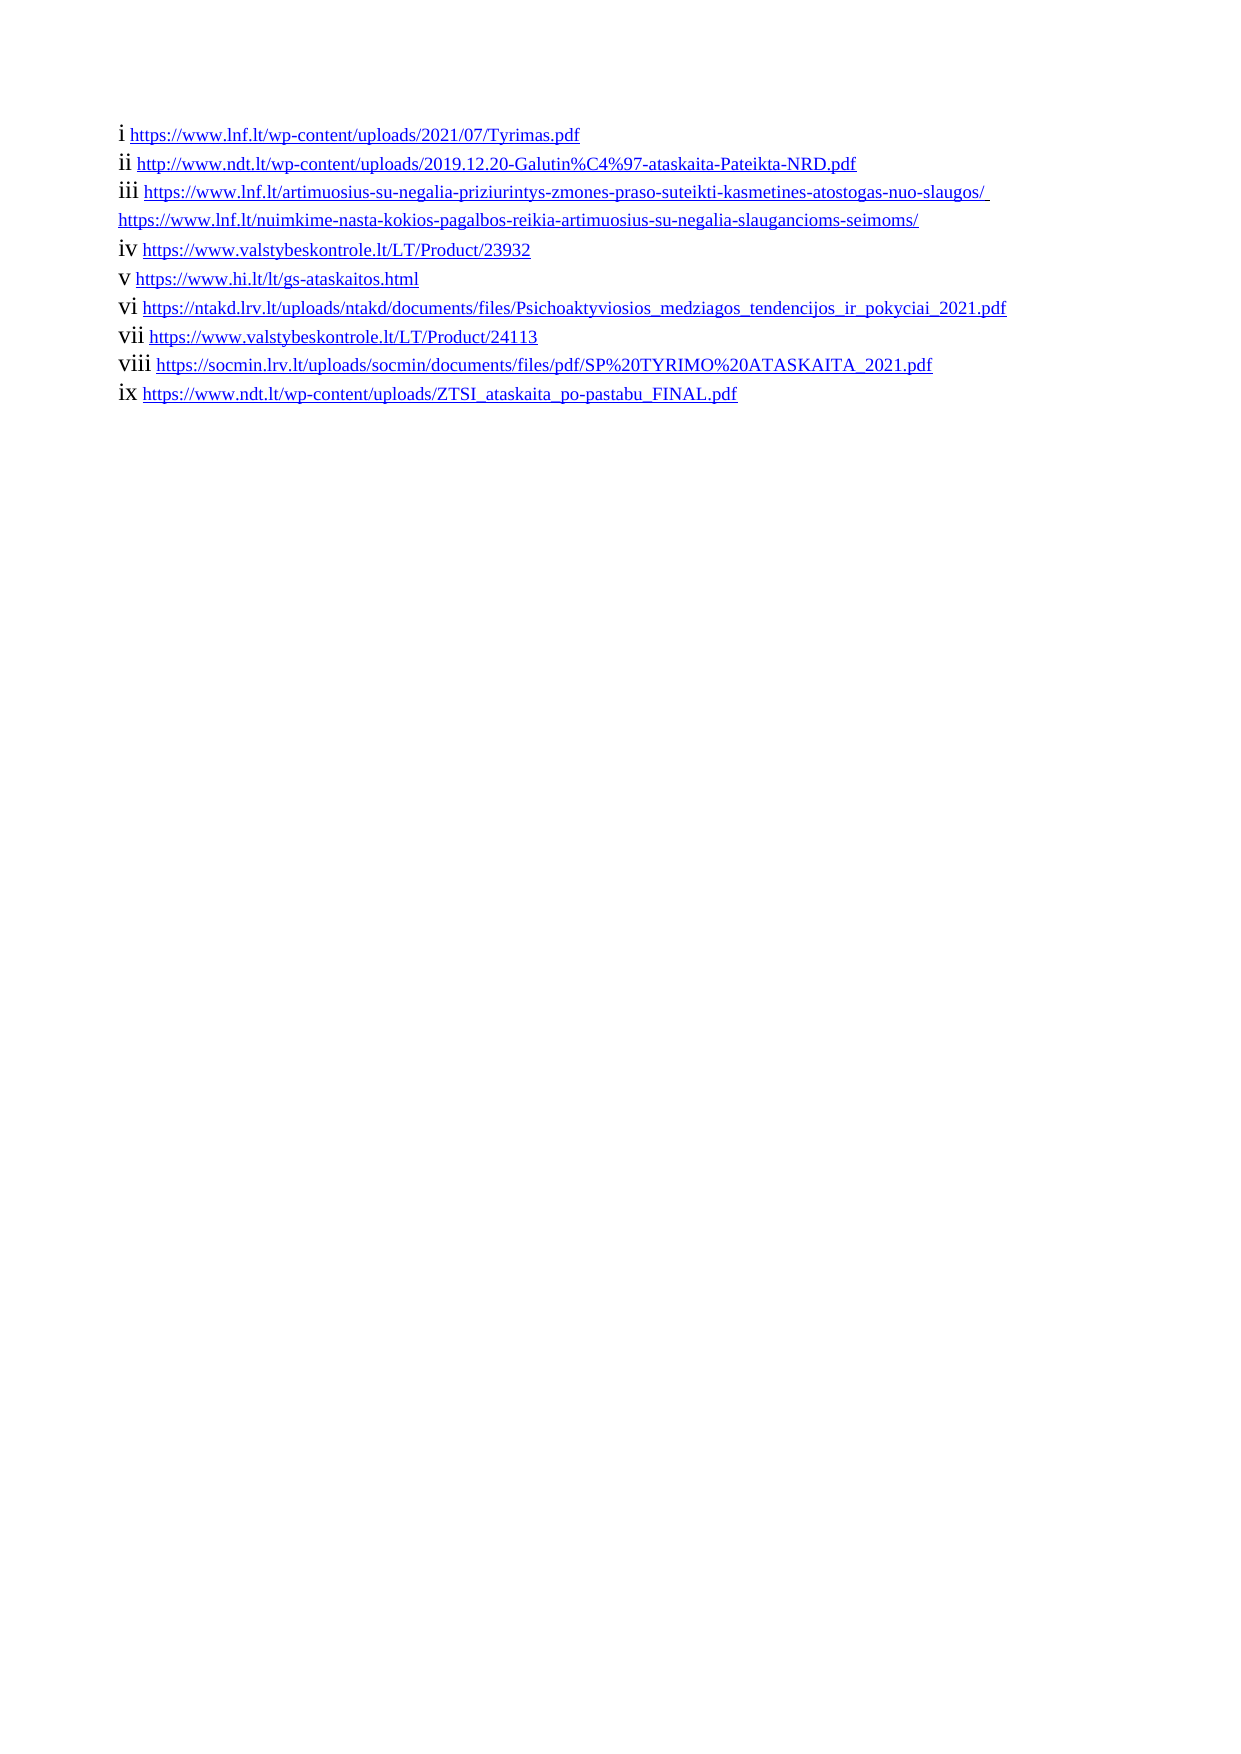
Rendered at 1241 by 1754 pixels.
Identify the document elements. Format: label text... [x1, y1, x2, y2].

text https://www.valstybeskontrole.lt/LT/Product/24113 [118, 320, 1122, 348]
text https://www.valstybeskontrole.lt/LT/Product/23932 [118, 233, 1122, 262]
text https://socmin.lrv.lt/uploads/socmin/documents/files/pdf/SP%20TYRIMO%20ATASKAITA_2021.pdf [118, 348, 1122, 377]
text https://www.hi.lt/lt/gs-ataskaitos.html [118, 262, 1122, 291]
text https://www.lnf.lt/nuimkime-nasta-kokios-pagalbos-reikia-artimuosius-su-negalia-slaugancioms-seimoms/ [118, 209, 1122, 230]
text http://www.ndt.lt/wp-content/uploads/2019.12.20-Galutin%C4%97-ataskaita-Pateikta-NRD.pdf [118, 147, 1122, 176]
text https://ntakd.lrv.lt/uploads/ntakd/documents/files/Psichoaktyviosios_medziagos_tendencijos_ir_pokyciai_2021.pdf [118, 291, 1122, 320]
text https://www.lnf.lt/wp-content/uploads/2021/07/Tyrimas.pdf [118, 118, 1122, 147]
text https://www.lnf.lt/artimuosius-su-negalia-priziurintys-zmones-praso-suteikti-kasmetines-atostogas-nuo-slaugos/ [118, 176, 1122, 204]
text https://www.ndt.lt/wp-content/uploads/ZTSI_ataskaita_po-pastabu_FINAL.pdf [118, 377, 1122, 406]
